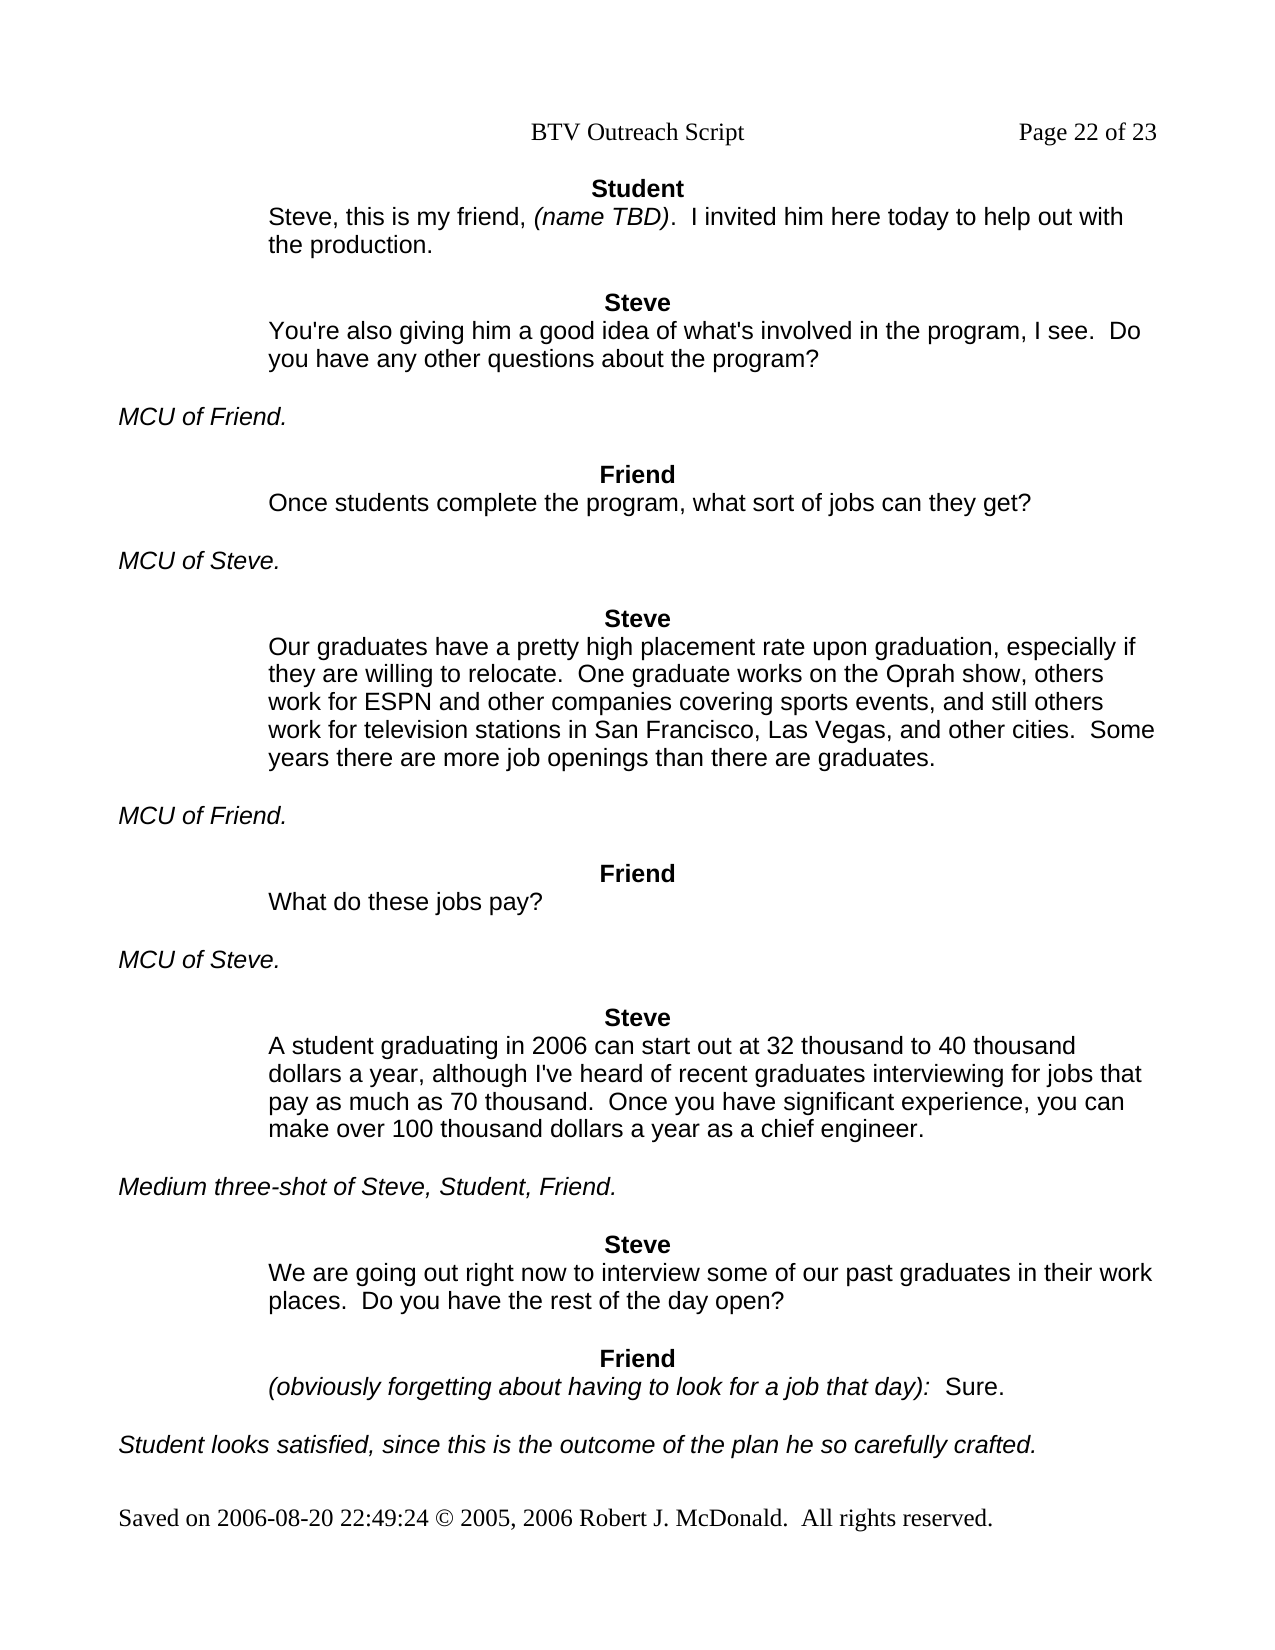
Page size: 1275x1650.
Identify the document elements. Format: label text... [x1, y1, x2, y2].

text Steve [118, 1004, 1157, 1032]
text MCU of Steve. [118, 946, 1157, 974]
text Student looks satisfied, since this is the outcome of the plan he so carefully crafted. [118, 1431, 1157, 1459]
text MCU of Friend. [118, 403, 1157, 431]
text Student [118, 175, 1157, 203]
text You're also giving him a good idea of what's involved in the program, I see. Do you have any other questions about the program? [268, 317, 1157, 373]
text Once students complete the program, what sort of jobs can they get? [268, 489, 1157, 517]
text Steve, this is my friend, (name TBD). I invited him here today to help out with the production. [268, 203, 1157, 259]
text MCU of Friend. [118, 802, 1157, 830]
text Steve [118, 604, 1157, 632]
text Our graduates have a pretty high placement rate upon graduation, especially if they are willing to relocate. One graduate works on the Oprah show, others work for ESPN and other companies covering sports events, and still others work for television stations in San Francisco, Las Vegas, and other cities. Some years there are more job openings than there are graduates. [268, 632, 1157, 772]
text MCU of Steve. [118, 547, 1157, 574]
text Steve [118, 289, 1157, 317]
text What do these jobs pay? [268, 888, 1157, 916]
text Friend [118, 860, 1157, 888]
text Medium three-shot of Steve, Student, Friend. [118, 1173, 1157, 1201]
text Steve [118, 1231, 1157, 1259]
text We are going out right now to interview some of our past graduates in their work places. Do you have the rest of the day open? [268, 1259, 1157, 1315]
text A student graduating in 2006 can start out at 32 thousand to 40 thousand dollars a year, although I've heard of recent graduates interviewing for jobs that pay as much as 70 thousand. Once you have significant experience, you can make over 100 thousand dollars a year as a chief engineer. [268, 1032, 1157, 1143]
text Friend [118, 1345, 1157, 1373]
text (obviously forgetting about having to look for a job that day): Sure. [268, 1373, 1157, 1401]
text Friend [118, 461, 1157, 489]
